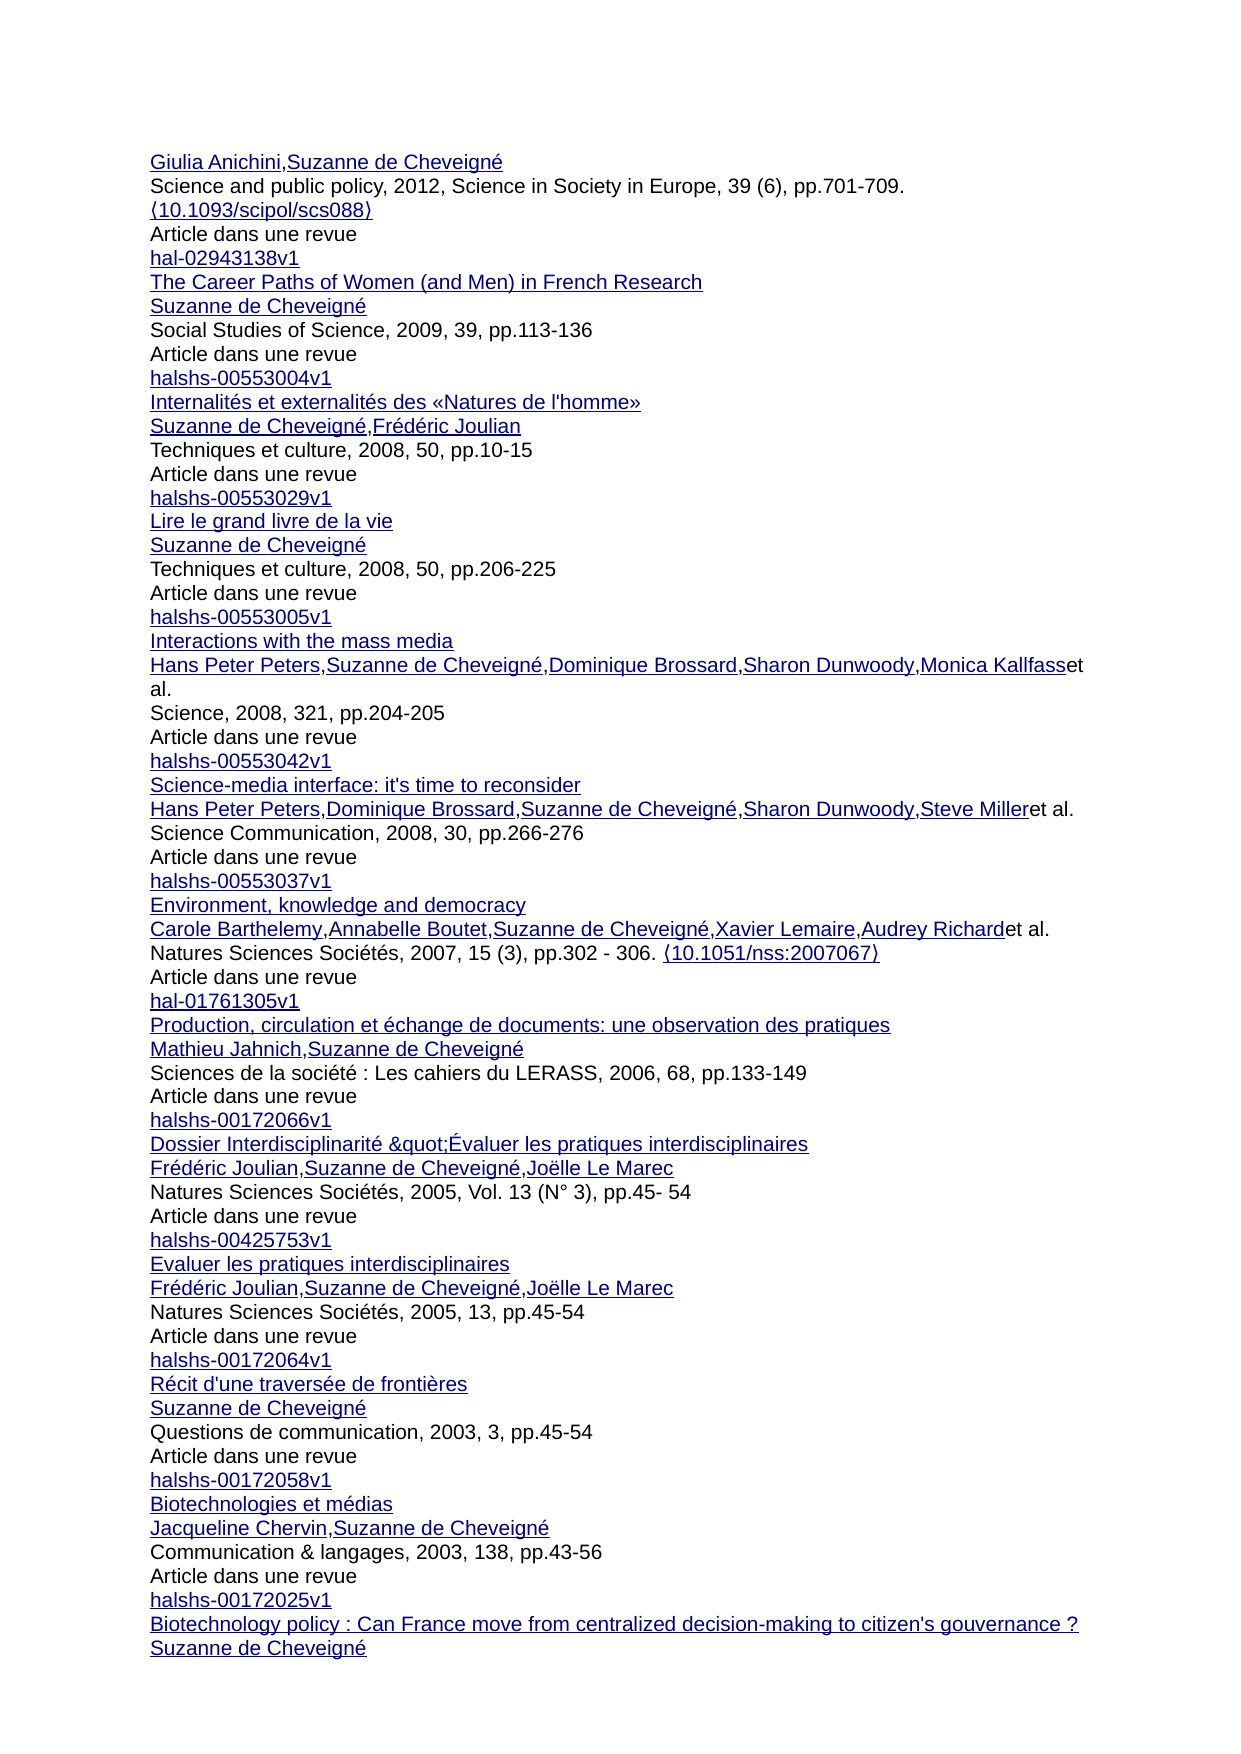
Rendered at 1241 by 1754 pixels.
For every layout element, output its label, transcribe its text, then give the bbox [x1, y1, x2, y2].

table_cell Biotechnology policy : Can France move from centralized decision-making to citizen's gouvernance ? Suzanne de Cheveigné [150, 1611, 1090, 1659]
table_cell Internalités et externalités des «Natures de l'homme» Suzanne de Cheveigné,Frédéric Joulian Techniques et culture, 2008, 50, pp.10-15 Article dans une revue halshs-00553029v1 [150, 390, 1090, 509]
table_cell Production, circulation et échange de documents: une observation des pratiques Mathieu Jahnich,Suzanne de Cheveigné Sciences de la société : Les cahiers du LERASS, 2006, 68, pp.133-149 Article dans une revue halshs-00172066v1 [150, 1013, 1090, 1132]
table_cell Lire le grand livre de la vie Suzanne de Cheveigné Techniques et culture, 2008, 50, pp.206-225 Article dans une revue halshs-00553005v1 [150, 509, 1090, 629]
table_cell Evaluer les pratiques interdisciplinaires Frédéric Joulian,Suzanne de Cheveigné,Joëlle Le Marec Natures Sciences Sociétés, 2005, 13, pp.45-54 Article dans une revue halshs-00172064v1 [150, 1252, 1090, 1372]
table_cell Environment, knowledge and democracy Carole Barthelemy,Annabelle Boutet,Suzanne de Cheveigné,Xavier Lemaire,Audrey Richardet al. Natures Sciences Sociétés, 2007, 15 (3), pp.302 - 306. ⟨10.1051/nss:2007067⟩ Article dans une revue hal-01761305v1 [150, 893, 1090, 1012]
table_cell Science-media interface: it's time to reconsider Hans Peter Peters,Dominique Brossard,Suzanne de Cheveigné,Sharon Dunwoody,Steve Milleret al. Science Communication, 2008, 30, pp.266-276 Article dans une revue halshs-00553037v1 [150, 773, 1090, 893]
table_cell Interactions with the mass media Hans Peter Peters,Suzanne de Cheveigné,Dominique Brossard,Sharon Dunwoody,Monica Kallfasset al. Science, 2008, 321, pp.204-205 Article dans une revue halshs-00553042v1 [150, 629, 1090, 773]
table_cell The Career Paths of Women (and Men) in French Research Suzanne de Cheveigné Social Studies of Science, 2009, 39, pp.113-136 Article dans une revue halshs-00553004v1 [150, 270, 1090, 389]
table_cell Dossier Interdisciplinarité &quot;Évaluer les pratiques interdisciplinaires Frédéric Joulian,Suzanne de Cheveigné,Joëlle Le Marec Natures Sciences Sociétés, 2005, Vol. 13 (N° 3), pp.45- 54 Article dans une revue halshs-00425753v1 [150, 1132, 1090, 1252]
table_cell Giulia Anichini,Suzanne de Cheveigné Science and public policy, 2012, Science in Society in Europe, 39 (6), pp.701-709. ⟨10.1093/scipol/scs088⟩ Article dans une revue hal-02943138v1 [150, 150, 1090, 270]
table_cell Récit d'une traversée de frontières Suzanne de Cheveigné Questions de communication, 2003, 3, pp.45-54 Article dans une revue halshs-00172058v1 [150, 1372, 1090, 1492]
table_cell Biotechnologies et médias Jacqueline Chervin,Suzanne de Cheveigné Communication & langages, 2003, 138, pp.43-56 Article dans une revue halshs-00172025v1 [150, 1492, 1090, 1611]
